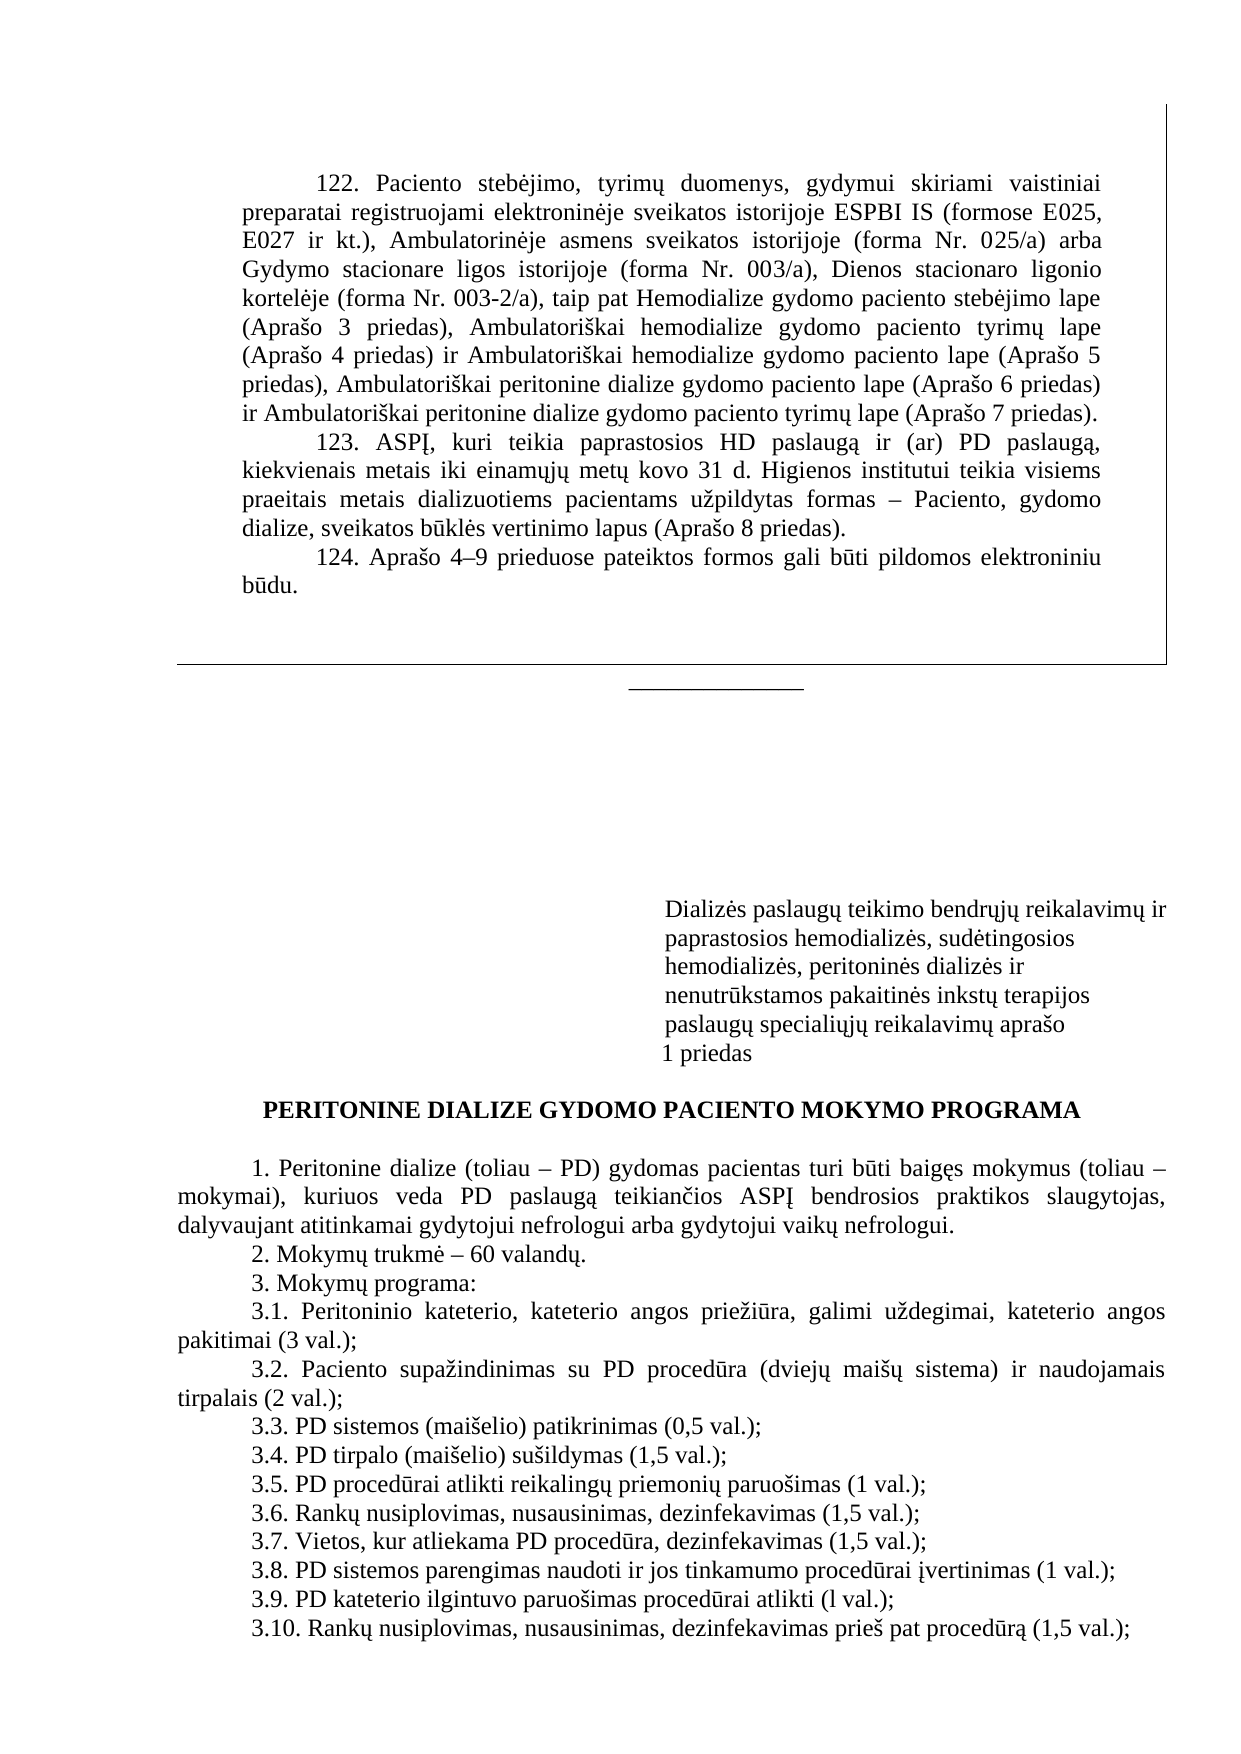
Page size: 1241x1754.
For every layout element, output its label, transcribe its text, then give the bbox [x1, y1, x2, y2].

text Dializės paslaugų teikimo bendrųjų reikalavimų ir paprastosios hemodializės, sudėtingosios hemodializės, peritoninės dializės ir nenutrūkstamos pakaitinės inkstų terapijos paslaugų specialiųjų reikalavimų aprašo [664, 894, 1167, 1038]
text 3.3. PD sistemos (maišelio) patikrinimas (0,5 val.); [177, 1411, 1167, 1440]
text 124. Aprašo 4–9 prieduose pateiktos formos gali būti pildomos elektroniniu būdu. [177, 542, 1166, 664]
text 3.6. Rankų nusiplovimas, nusausinimas, dezinfekavimas (1,5 val.); [177, 1498, 1167, 1526]
text 3.5. PD procedūrai atlikti reikalingų priemonių paruošimas (1 val.); [177, 1469, 1167, 1498]
text 3.7. Vietos, kur atliekama PD procedūra, dezinfekavimas (1,5 val.); [177, 1526, 1167, 1555]
text 3.1. Peritoninio kateterio, kateterio angos priežiūra, galimi uždegimai, kateterio angos pakitimai (3 val.); [177, 1296, 1167, 1354]
text 1. Peritonine dialize (toliau – PD) gydomas pacientas turi būti baigęs mokymus (toliau – mokymai), kuriuos veda PD paslaugą teikiančios ASPĮ bendrosios praktikos slaugytojas, dalyvaujant atitinkamai gydytojui nefrologui arba gydytojui vaikų nefrologui. [177, 1153, 1167, 1239]
text 3. Mokymų programa: [177, 1268, 1167, 1296]
text 122. Paciento stebėjimo, tyrimų duomenys, gydymui skiriami vaistiniai preparatai registruojami elektroninėje sveikatos istorijoje ESPBI IS (formose E025, E027 ir kt.), Ambulatorinėje asmens sveikatos istorijoje (forma Nr. 025/a) arba Gydymo stacionare ligos istorijoje (forma Nr. 003/a), Dienos stacionaro ligonio kortelėje (forma Nr. 003-2/a), taip pat Hemodialize gydomo paciento stebėjimo lape (Aprašo 3 priedas), Ambulatoriškai hemodialize gydomo paciento tyrimų lape (Aprašo 4 priedas) ir Ambulatoriškai hemodialize gydomo paciento lape (Aprašo 5 priedas), Ambulatoriškai peritonine dialize gydomo paciento lape (Aprašo 6 priedas) ir Ambulatoriškai peritonine dialize gydomo paciento tyrimų lape (Aprašo 7 priedas). [177, 103, 1167, 427]
text 3.9. PD kateterio ilgintuvo paruošimas procedūrai atlikti (l val.); [177, 1584, 1167, 1613]
text 2. Mokymų trukmė – 60 valandų. [177, 1239, 1167, 1268]
text PERITONINE DIALIZE GYDOMO PACIENTO MOKYMO PROGRAMA [177, 1095, 1167, 1124]
text 3.4. PD tirpalo (maišelio) sušildymas (1,5 val.); [177, 1440, 1167, 1469]
text 1 priedas [177, 1038, 1167, 1066]
text 3.10. Rankų nusiplovimas, nusausinimas, dezinfekavimas prieš pat procedūrą (1,5 val.); [177, 1613, 1167, 1641]
text 123. ASPĮ, kuri teikia paprastosios HD paslaugą ir (ar) PD paslaugą, kiekvienais metais iki einamųjų metų kovo 31 d. Higienos institutui teikia visiems praeitais metais dializuotiems pacientams užpildytas formas – Paciento, gydomo dialize, sveikatos būklės vertinimo lapus (Aprašo 8 priedas). [177, 427, 1166, 542]
text 3.2. Paciento supažindinimas su PD procedūra (dviejų maišų sistema) ir naudojamais tirpalais (2 val.); [177, 1354, 1167, 1411]
text 3.8. PD sistemos parengimas naudoti ir jos tinkamumo procedūrai įvertinimas (1 val.); [177, 1555, 1167, 1584]
text ______________ [177, 664, 1167, 693]
